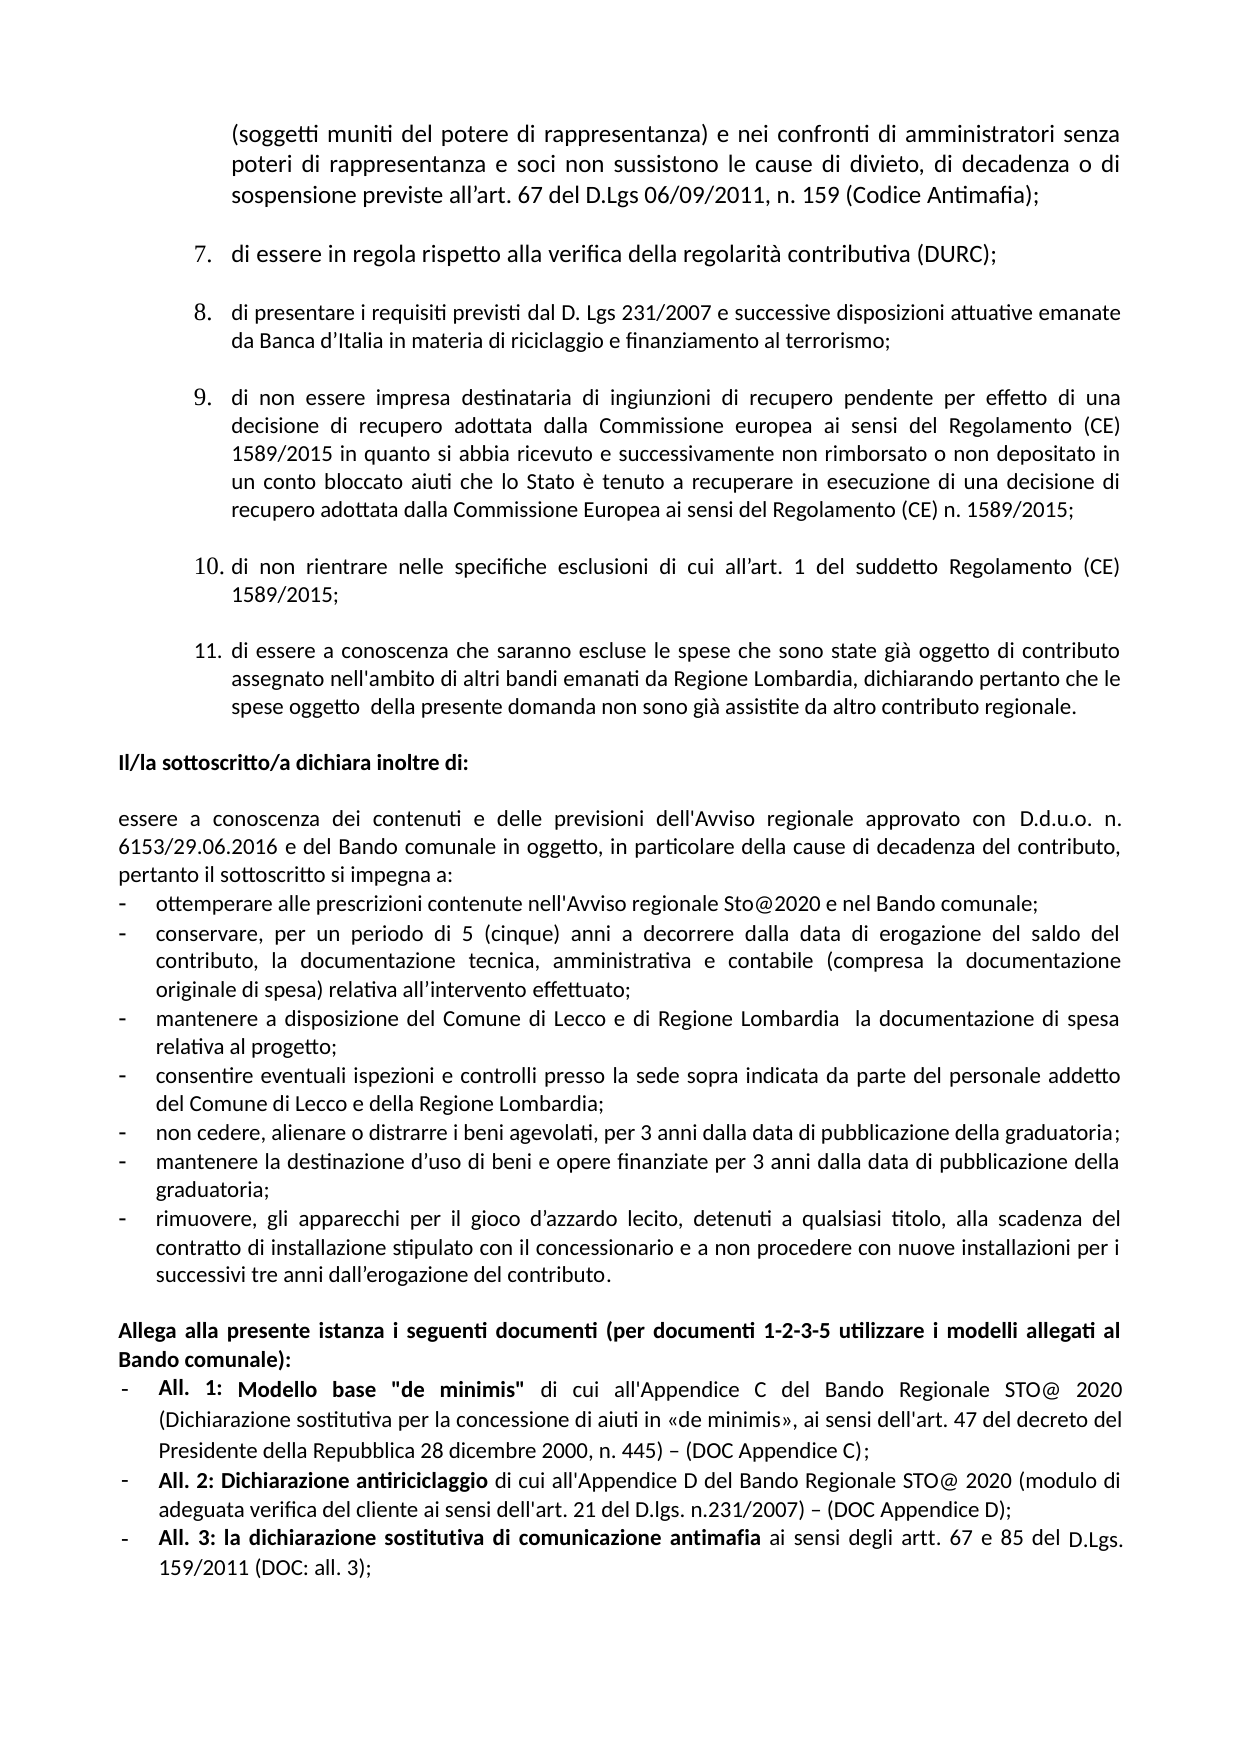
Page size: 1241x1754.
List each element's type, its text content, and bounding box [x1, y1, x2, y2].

list rimuovere, gli apparecchi per il gioco d’azzardo lecito, detenuti a qualsiasi titolo, alla scadenza del contratto di installazione stipulato con il concessionario e a non procedere con nuove installazioni per i successivi tre anni dall’erogazione del contributo. [118, 1203, 1122, 1289]
list (soggetti muniti del potere di rappresentanza) e nei confronti di amministratori senza poteri di rappresentanza e soci non sussistono le cause di divieto, di decadenza o di sospensione previste all’art. 67 del D.Lgs 06/09/2011, n. 159 (Codice Antimafia); [193, 118, 1122, 210]
list mantenere a disposizione del Comune di Lecco e di Regione Lombardia la documentazione di spesa relativa al progetto; [118, 1003, 1122, 1060]
text Il/la sottoscritto/a dichiara inoltre di: [118, 748, 1122, 776]
list di non rientrare nelle specifiche esclusioni di cui all’art. 1 del suddetto Regolamento (CE) 1589/2015; [193, 551, 1122, 608]
list conservare, per un periodo di 5 (cinque) anni a decorrere dalla data di erogazione del saldo del contributo, la documentazione tecnica, amministrativa e contabile (compresa la documentazione originale di spesa) relativa all’intervento effettuato; [118, 917, 1122, 1003]
list di presentare i requisiti previsti dal D. Lgs 231/2007 e successive disposizioni attuative emanate da Banca d’Italia in materia di riciclaggio e finanziamento al terrorismo; [193, 297, 1122, 354]
list di essere in regola rispetto alla verifica della regolarità contributiva (DURC); [193, 238, 1124, 269]
text essere a conoscenza dei contenuti e delle previsioni dell'Avviso regionale approvato con D.d.u.o. n. 6153/29.06.2016 e del Bando comunale in oggetto, in particolare della cause di decadenza del contributo, pertanto il sottoscritto si impegna a: [118, 804, 1122, 888]
list di non essere impresa destinataria di ingiunzioni di recupero pendente per effetto di una decisione di recupero adottata dalla Commissione europea ai sensi del Regolamento (CE) 1589/2015 in quanto si abbia ricevuto e successivamente non rimborsato o non depositato in un conto bloccato aiuti che lo Stato è tenuto a recuperare in esecuzione di una decisione di recupero adottata dalla Commissione Europea ai sensi del Regolamento (CE) n. 1589/2015; [193, 382, 1122, 523]
list consentire eventuali ispezioni e controlli presso la sede sopra indicata da parte del personale addetto del Comune di Lecco e della Regione Lombardia; [118, 1060, 1122, 1117]
list ottemperare alle prescrizioni contenute nell'Avviso regionale Sto@2020 e nel Bando comunale; [118, 888, 1122, 917]
list mantenere la destinazione d’uso di beni e opere finanziate per 3 anni dalla data di pubblicazione della graduatoria; [118, 1146, 1122, 1203]
text Allega alla presente istanza i seguenti documenti (per documenti 1-2-3-5 utilizzare i modelli allegati al Bando comunale): [118, 1317, 1122, 1373]
list di essere a conoscenza che saranno escluse le spese che sono state già oggetto di contributo assegnato nell'ambito di altri bandi emanati da Regione Lombardia, dichiarando pertanto che le spese oggetto della presente domanda non sono già assistite da altro contributo regionale. [193, 636, 1122, 720]
list All. 1: Modello base "de minimis" di cui all'Appendice C del Bando Regionale STO@ 2020 (Dichiarazione sostitutiva per la concessione di aiuti in «de minimis», ai sensi dell'art. 47 del decreto del Presidente della Repubblica 28 dicembre 2000, n. 445) – (DOC Appendice C); [121, 1373, 1124, 1464]
list All. 2: Dichiarazione antiriciclaggio di cui all'Appendice D del Bando Regionale STO@ 2020 (modulo di adeguata verifica del cliente ai sensi dell'art. 21 del D.lgs. n.231/2007) – (DOC Appendice D); [121, 1464, 1122, 1523]
list All. 3: la dichiarazione sostitutiva di comunicazione antimafia ai sensi degli artt. 67 e 85 del D.Lgs. 159/2011 (DOC: all. 3); [121, 1523, 1124, 1581]
list non cedere, alienare o distrarre i beni agevolati, per 3 anni dalla data di pubblicazione della graduatoria; [118, 1117, 1122, 1146]
